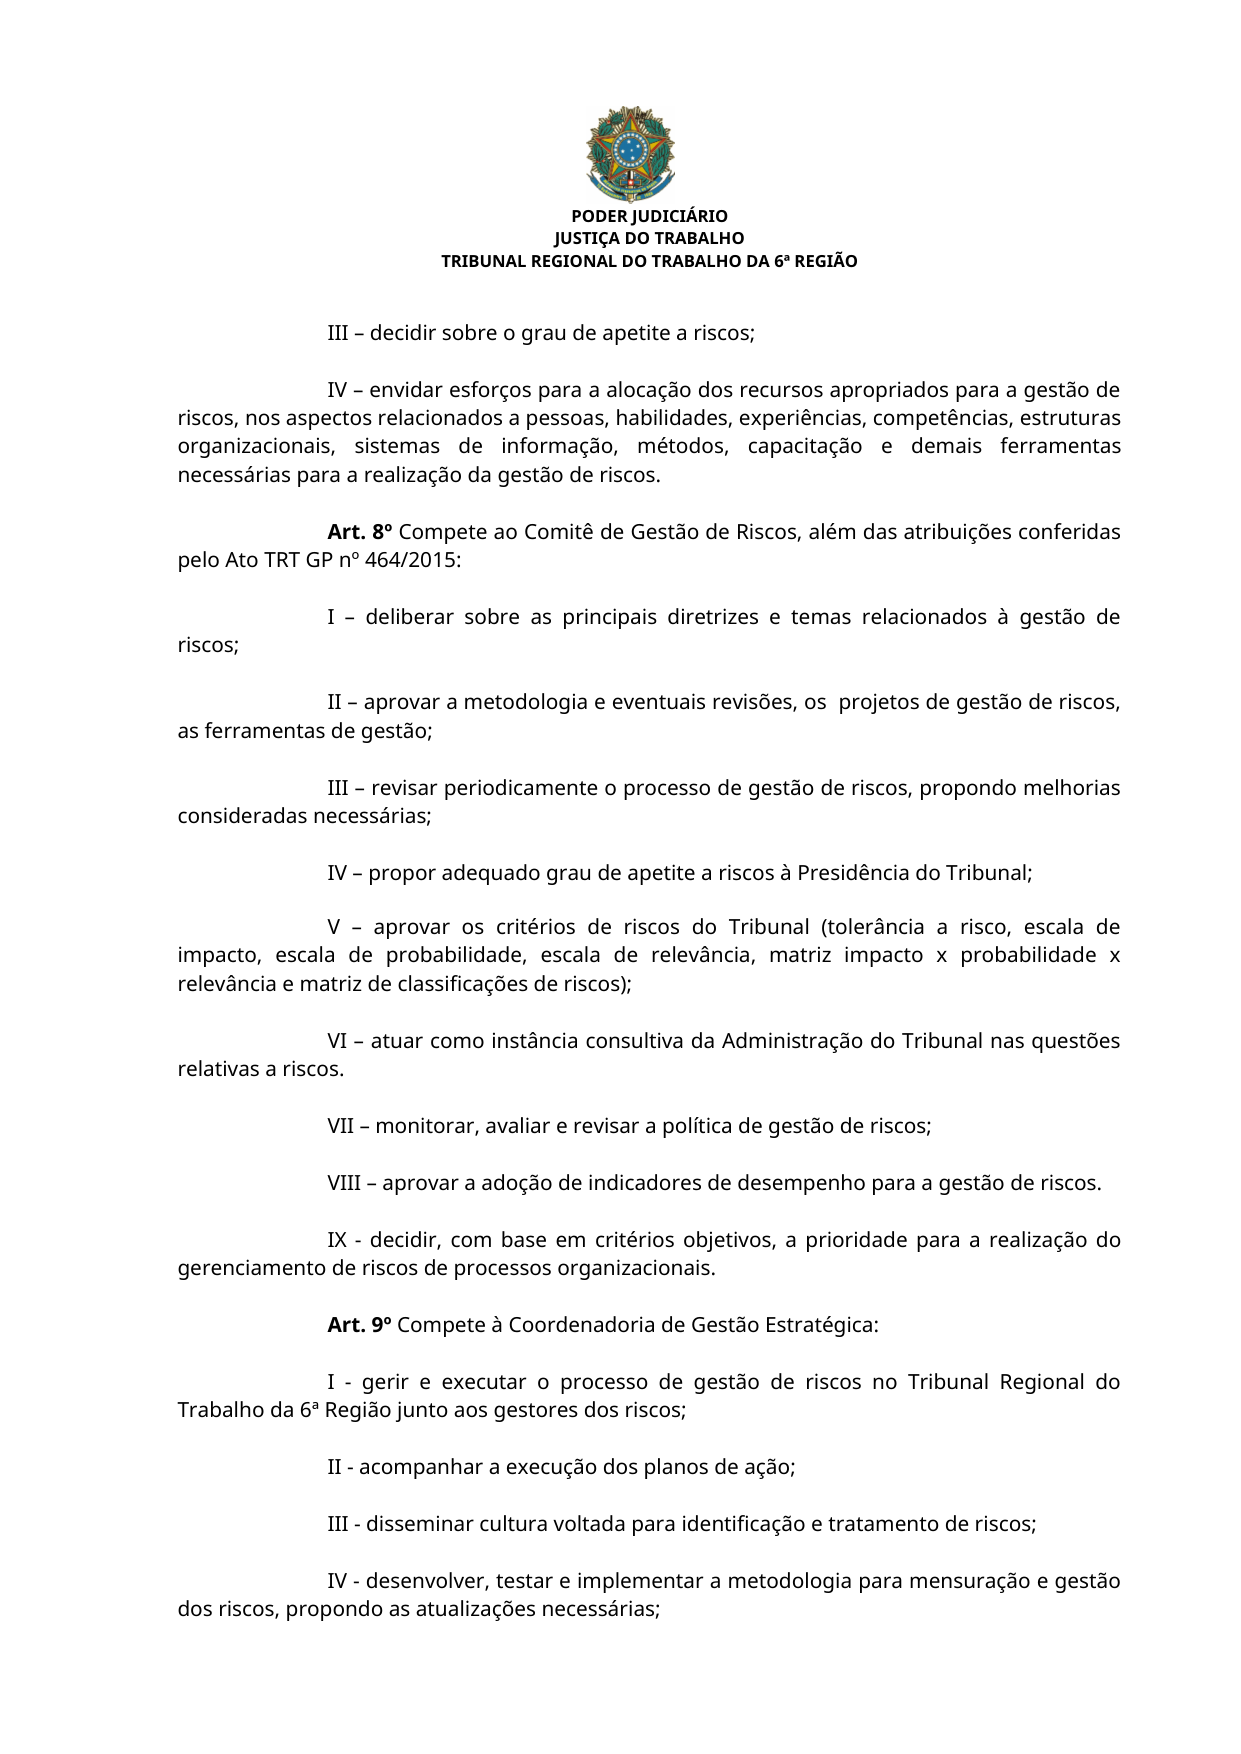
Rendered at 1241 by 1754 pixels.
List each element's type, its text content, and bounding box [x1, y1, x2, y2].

text IX - decidir, com base em critérios objetivos, a prioridade para a realização do gerenciamento de riscos de processos organizacionais. [177, 1225, 1122, 1282]
text Art. 9º Compete à Coordenadoria de Gestão Estratégica: [177, 1310, 1122, 1338]
text I – deliberar sobre as principais diretrizes e temas relacionados à gestão de riscos; [177, 602, 1122, 659]
text II - acompanhar a execução dos planos de ação; [177, 1452, 1122, 1481]
text V – aprovar os critérios de riscos do Tribunal (tolerância a risco, escala de impacto, escala de probabilidade, escala de relevância, matriz impacto x probabilidade x relevância e matriz de classificações de riscos); [177, 912, 1122, 997]
picture [586, 106, 675, 204]
text IV – propor adequado grau de apetite a riscos à Presidência do Tribunal; [177, 858, 1122, 887]
text II – aprovar a metodologia e eventuais revisões, os projetos de gestão de riscos, as ferramentas de gestão; [177, 687, 1122, 744]
text VIII – aprovar a adoção de indicadores de desempenho para a gestão de riscos. [177, 1168, 1122, 1196]
text III – revisar periodicamente o processo de gestão de riscos, propondo melhorias consideradas necessárias; [177, 773, 1122, 830]
text Art. 8º Compete ao Comitê de Gestão de Riscos, além das atribuições conferidas pelo Ato TRT GP nº 464/2015: [177, 517, 1122, 574]
text VII – monitorar, avaliar e revisar a política de gestão de riscos; [177, 1111, 1122, 1139]
text III – decidir sobre o grau de apetite a riscos; [177, 318, 1122, 346]
text III - disseminar cultura voltada para identificação e tratamento de riscos; [177, 1509, 1122, 1538]
text VI – atuar como instância consultiva da Administração do Tribunal nas questões relativas a riscos. [177, 1026, 1122, 1083]
text IV - desenvolver, testar e implementar a metodologia para mensuração e gestão dos riscos, propondo as atualizações necessárias; [177, 1566, 1122, 1623]
text IV – envidar esforços para a alocação dos recursos apropriados para a gestão de riscos, nos aspectos relacionados a pessoas, habilidades, experiências, competências, estruturas organizacionais, sistemas de informação, métodos, capacitação e demais ferramentas necessárias para a realização da gestão de riscos. [177, 375, 1122, 488]
text I - gerir e executar o processo de gestão de riscos no Tribunal Regional do Trabalho da 6ª Região junto aos gestores dos riscos; [177, 1367, 1122, 1424]
